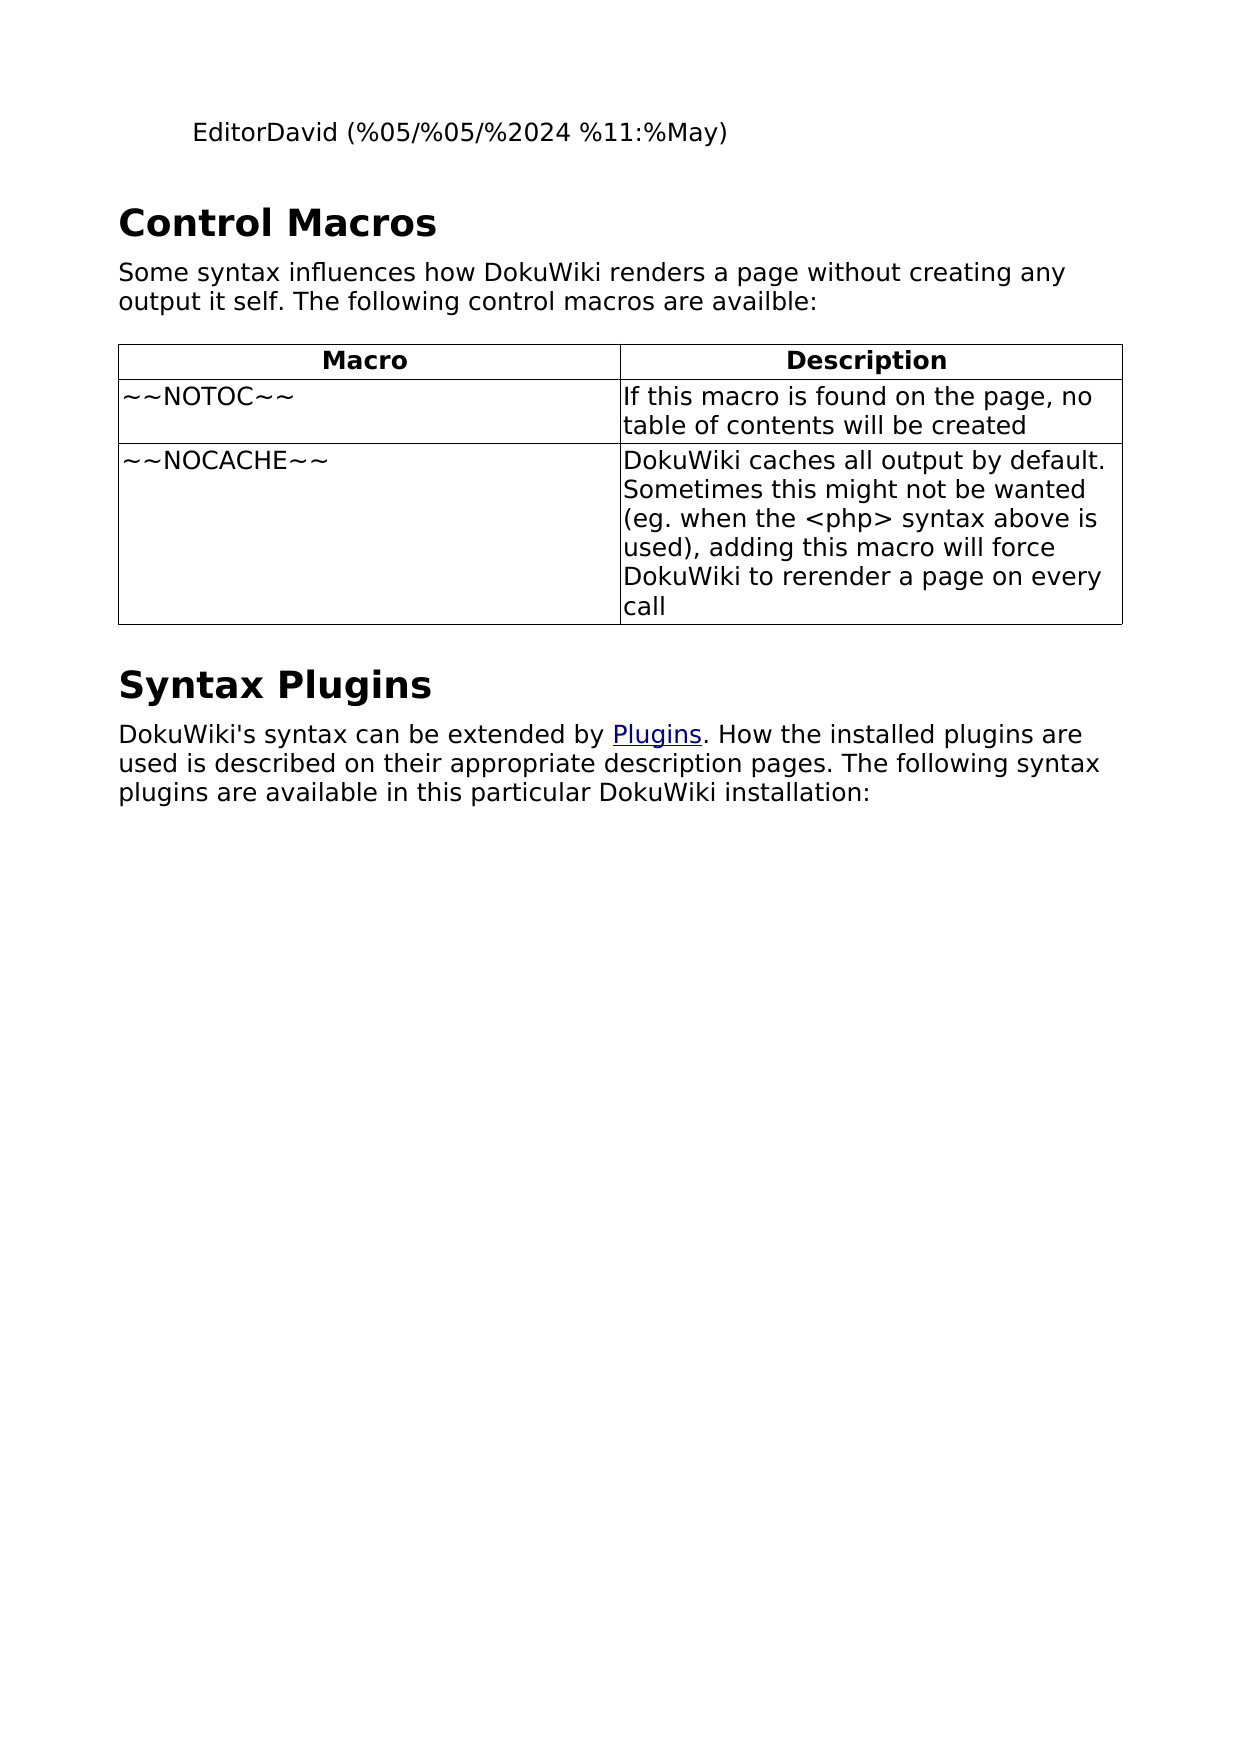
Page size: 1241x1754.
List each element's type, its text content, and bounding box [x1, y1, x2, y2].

text DokuWiki's syntax can be extended by Plugins. How the installed plugins are used is described on their appropriate description pages. The following syntax plugins are available in this particular DokuWiki installation: [118, 720, 1122, 807]
text Some syntax influences how DokuWiki renders a page without creating any output it self. The following control macros are availble: [118, 258, 1122, 316]
table_cell DokuWiki caches all output by default. Sometimes this might not be wanted (eg. when the <php> syntax above is used), adding this macro will force DokuWiki to rerender a page on every call [621, 444, 1122, 624]
table_header Macro [119, 345, 620, 379]
table_cell ~~NOCACHE~~ [119, 444, 620, 624]
list EditorDavid (%05/%05/%2024 %11:%May) [177, 118, 1122, 147]
table_cell If this macro is found on the page, no table of contents will be created [621, 380, 1122, 443]
subtitle Control Macros [118, 202, 1122, 245]
table_cell ~~NOTOC~~ [119, 380, 620, 443]
table_header Description [621, 345, 1122, 379]
subtitle Syntax Plugins [118, 664, 1122, 707]
